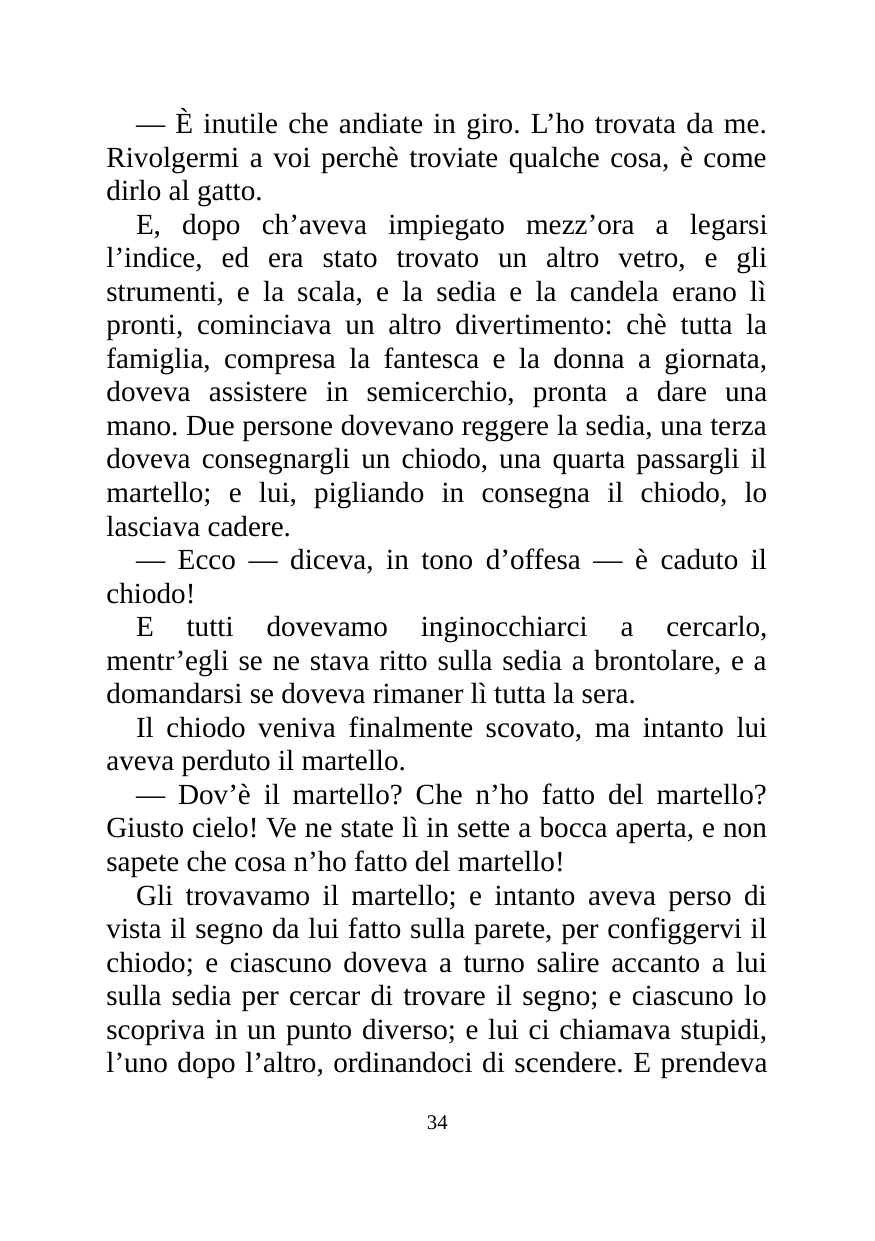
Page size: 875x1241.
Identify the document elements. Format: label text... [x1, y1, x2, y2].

text E, dopo ch’aveva impiegato mezz’ora a legarsi l’indice, ed era stato trovato un altro vetro, e gli strumenti, e la scala, e la sedia e la candela erano lì pronti, cominciava un altro divertimento: chè tutta la famiglia, compresa la fantesca e la donna a giornata, doveva assistere in semicerchio, pronta a dare una mano. Due persone dovevano reggere la sedia, una terza doveva consegnargli un chiodo, una quarta passargli il martello; e lui, pigliando in consegna il chiodo, lo lasciava cadere. [106, 207, 768, 542]
text — È inutile che andiate in giro. L’ho trovata da me. Rivolgermi a voi perchè troviate qualche cosa, è come dirlo al gatto. [106, 106, 768, 207]
text Il chiodo veniva finalmente scovato, ma intanto lui aveva perduto il martello. [106, 710, 768, 777]
text Gli trovavamo il martello; e intanto aveva perso di vista il segno da lui fatto sulla parete, per configgervi il chiodo; e ciascuno doveva a turno salire accanto a lui sulla sedia per cercar di trovare il segno; e ciascuno lo scopriva in un punto diverso; e lui ci chiamava stupidi, l’uno dopo l’altro, ordinandoci di scendere. E prendeva [106, 878, 768, 1079]
text — Dov’è il martello? Che n’ho fatto del martello? Giusto cielo! Ve ne state lì in sette a bocca aperta, e non sapete che cosa n’ho fatto del martello! [106, 777, 768, 878]
text E tutti dovevamo inginocchiarci a cercarlo, mentr’egli se ne stava ritto sulla sedia a brontolare, e a domandarsi se doveva rimaner lì tutta la sera. [106, 609, 768, 710]
text — Ecco — diceva, in tono d’offesa — è caduto il chiodo! [106, 542, 768, 609]
